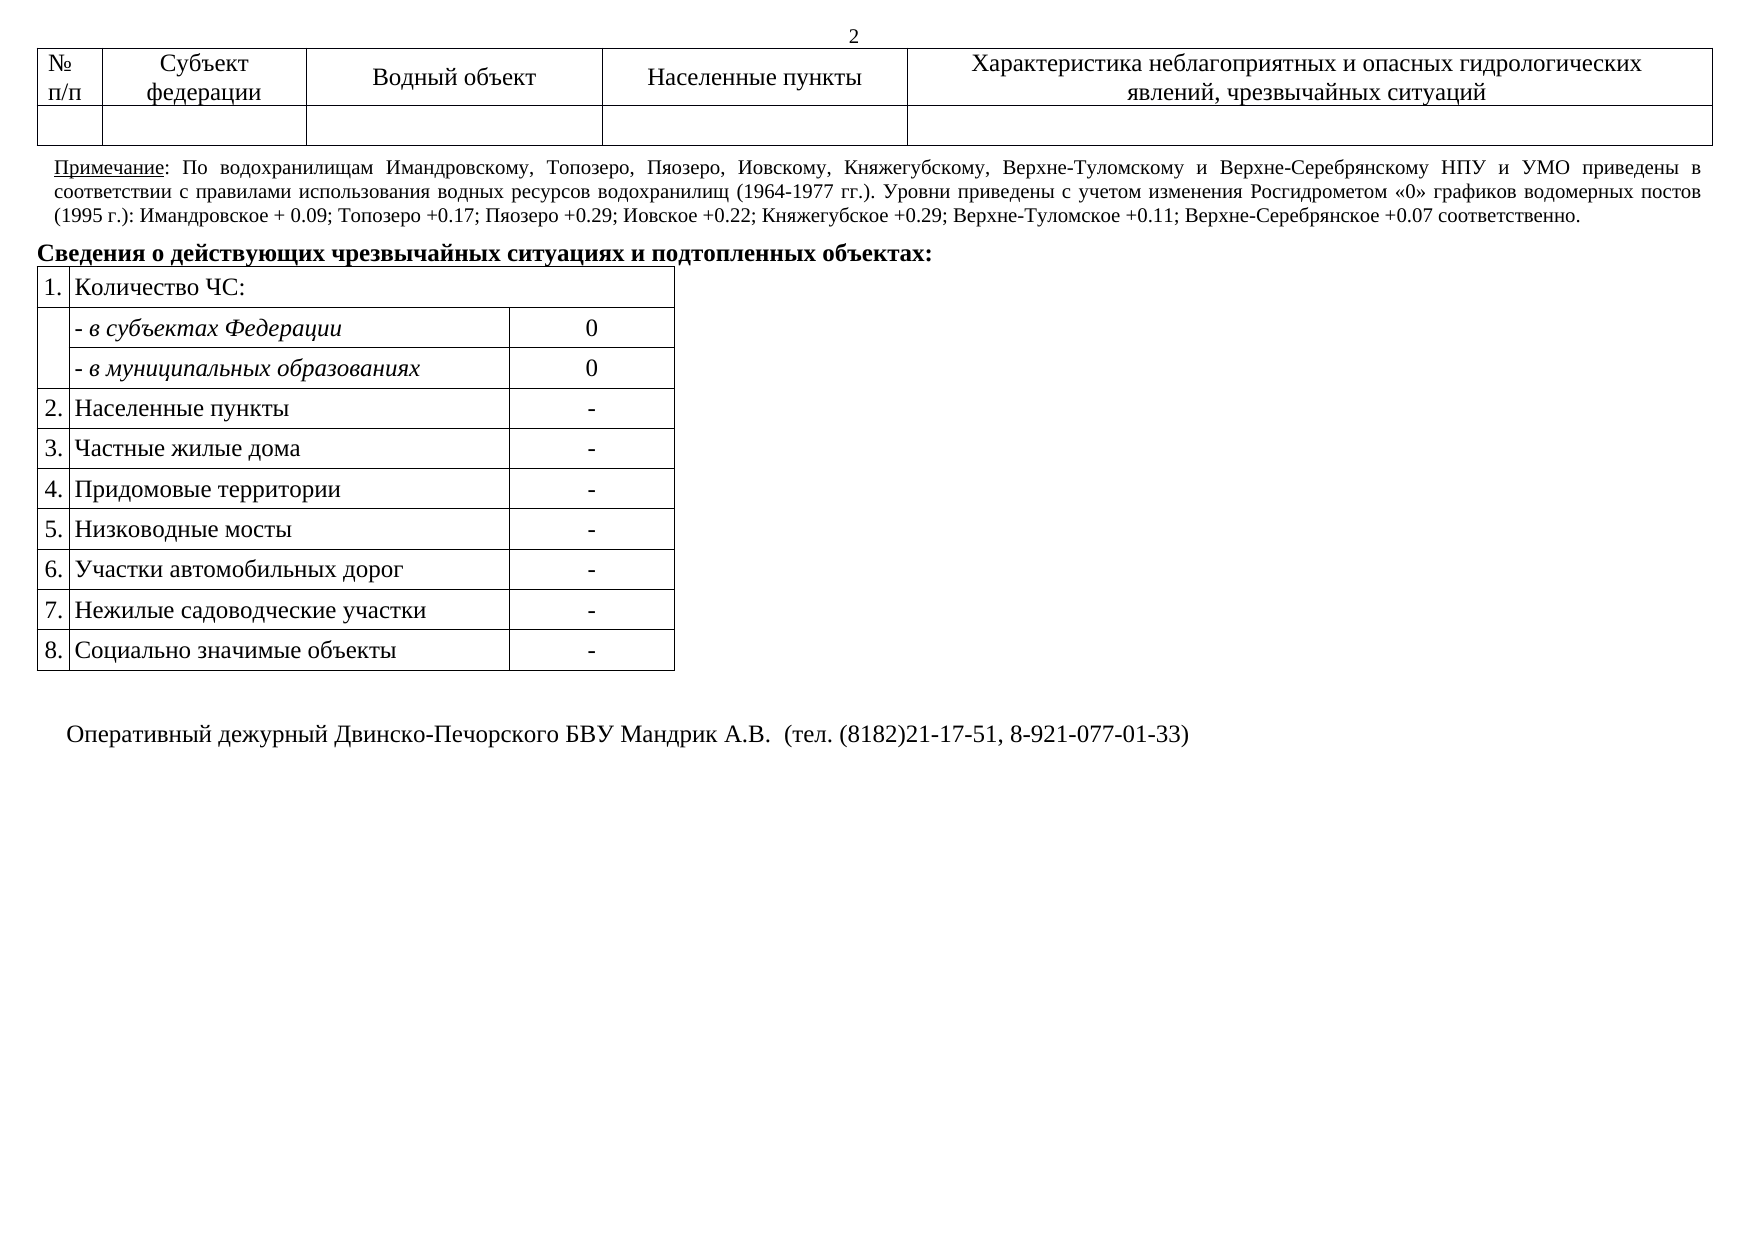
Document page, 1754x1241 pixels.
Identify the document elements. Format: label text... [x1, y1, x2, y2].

text Сведения о действующих чрезвычайных ситуациях и подтопленных объектах: [37, 238, 1713, 266]
table_cell 0 [510, 348, 674, 387]
table_cell 4. [38, 469, 69, 508]
table_cell - [510, 509, 674, 549]
table_cell [103, 106, 306, 144]
table_cell Участки автомобильных дорог [70, 550, 509, 589]
table_cell Населенные пункты [70, 389, 509, 428]
table_cell [38, 106, 102, 144]
table_cell 0 [510, 308, 674, 347]
table_cell Частные жилые дома [70, 429, 509, 468]
table_cell Нежилые садоводческие участки [70, 590, 509, 629]
table_cell - [510, 630, 674, 669]
table_cell Социально значимые объекты [70, 630, 509, 669]
table_cell 2. [38, 389, 69, 428]
table_header 1. [38, 267, 69, 307]
table_header Количество ЧС: [70, 267, 674, 307]
table_cell - в муниципальных образованиях [70, 348, 509, 387]
table_cell Придомовые территории [70, 469, 509, 508]
table_cell 3. [38, 429, 69, 468]
table_header Субъект федерации [103, 49, 306, 105]
table_cell 8. [38, 630, 69, 669]
table_cell 5. [38, 509, 69, 549]
table_cell - [510, 590, 674, 629]
table_cell [603, 106, 907, 144]
table_cell - в субъектах Федерации [70, 308, 509, 347]
table_cell - [510, 429, 674, 468]
table_header Населенные пункты [603, 49, 907, 105]
table_cell 7. [38, 590, 69, 629]
table_cell Низководные мосты [70, 509, 509, 549]
table_cell - [510, 550, 674, 589]
table_header Водный объект [307, 49, 602, 105]
table_cell [908, 106, 1712, 144]
table_cell - [510, 469, 674, 508]
table_cell [307, 106, 602, 144]
table_header Характеристика неблагоприятных и опасных гидрологических явлений, чрезвычайных ситуаций [908, 49, 1712, 105]
table_header № п/п [38, 49, 102, 105]
text Примечание: По водохранилищам Имандровскому, Топозеро, Пяозеро, Иовскому, Княжегубскому, Верхне-Туломскому и Верхне-Серебрянскому НПУ и УМО приведены в соответствии с правилами использования водных ресурсов водохранилищ (1964-1977 гг.). Уровни приведены с учетом изменения Росгидрометом «0» графиков водомерных постов (1995 г.): Имандровское + 0.09; Топозеро +0.17; Пяозеро +0.29; Иовское +0.22; Княжегубское +0.29; Верхне-Туломское +0.11; Верхне-Серебрянское +0.07 соответственно. [54, 155, 1703, 227]
table_cell - [510, 389, 674, 428]
table_cell 6. [38, 550, 69, 589]
table_cell [38, 308, 69, 387]
text Оперативный дежурный Двинско-Печорского БВУ Мандрик А.В. (тел. (8182)21-17-51, 8-921-077-01-33) [66, 719, 1713, 748]
